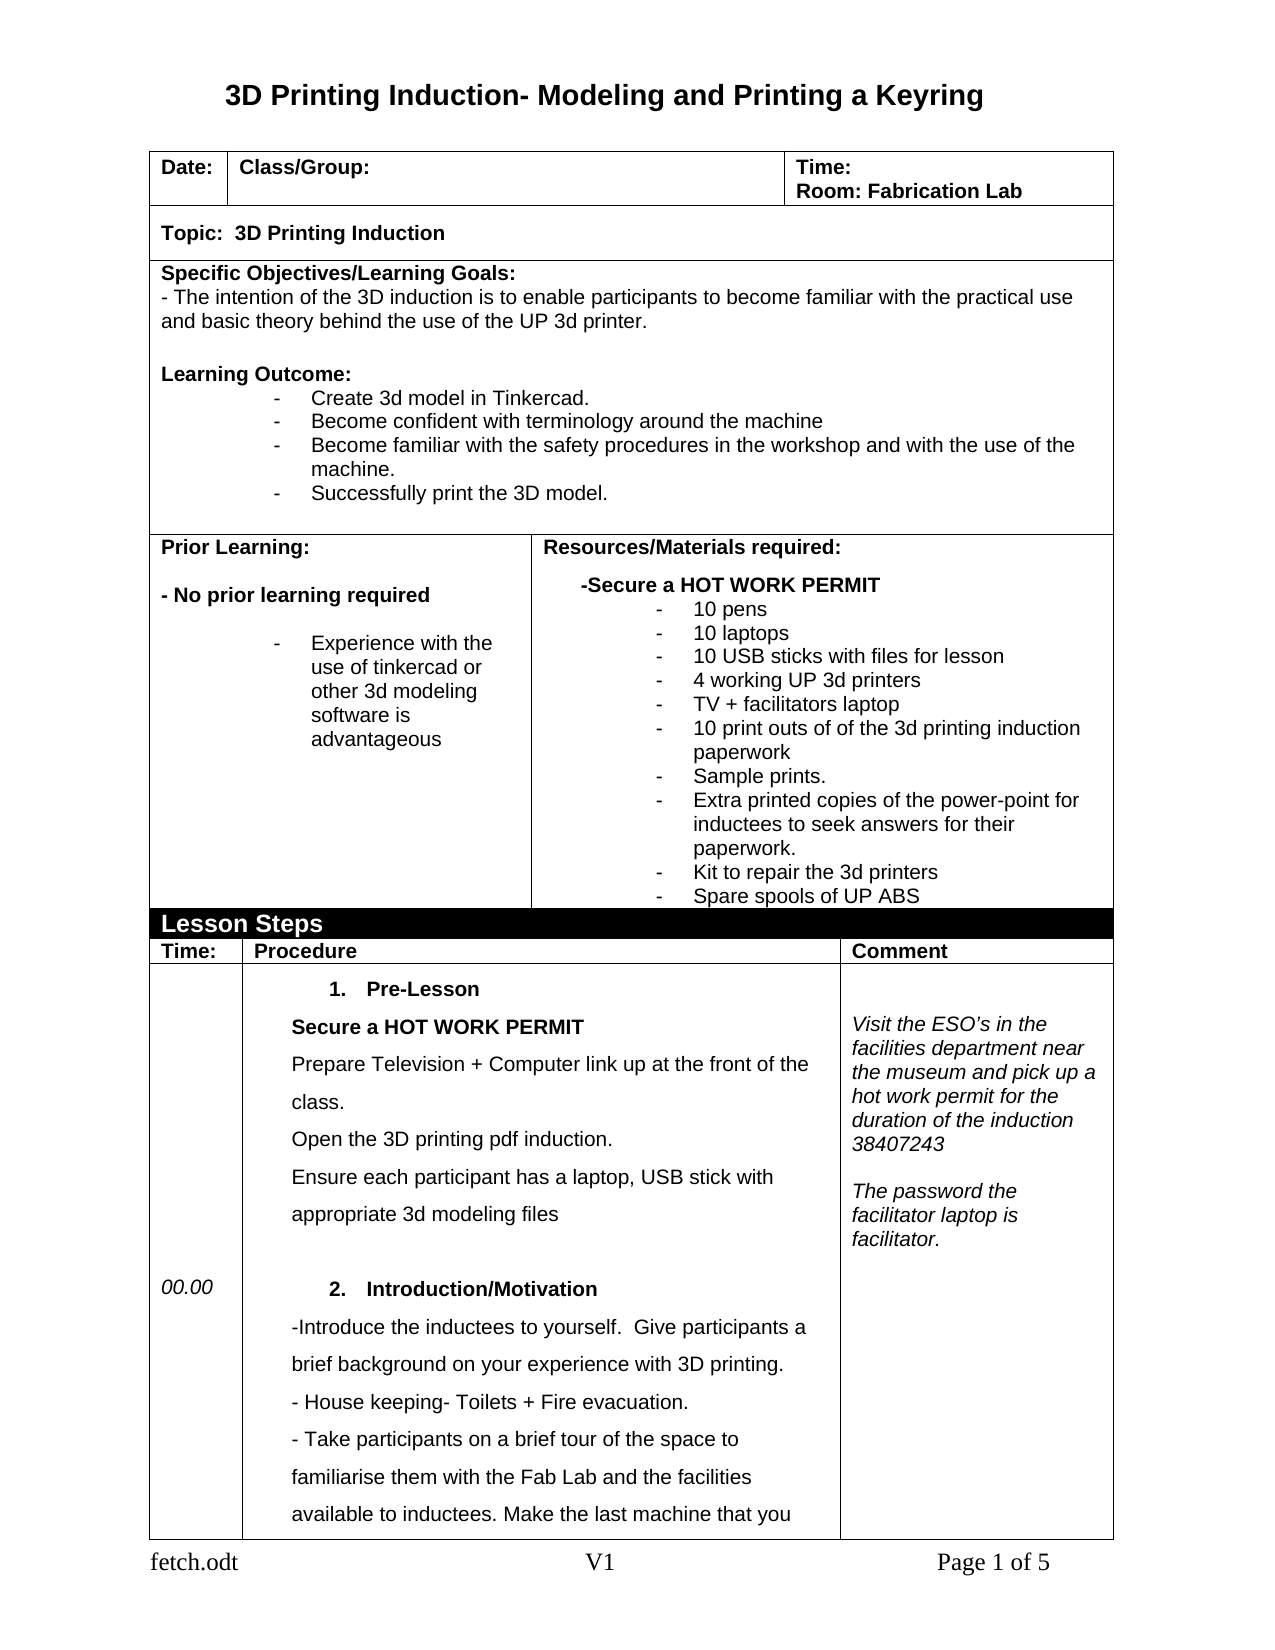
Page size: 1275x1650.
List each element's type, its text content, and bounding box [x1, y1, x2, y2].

table_header Class/Group: [228, 152, 784, 205]
table_cell Prior Learning: - No prior learning required Experience with the use of tinkercad or other 3d modeling software is advantageous [150, 535, 531, 908]
table_cell Lesson Steps [150, 909, 1113, 938]
table_cell Resources/Materials required: -Secure a HOT WORK PERMIT 10 pens 10 laptops 10 USB sticks with files for lesson 4 working UP 3d printers TV + facilitators laptop 10 print outs of of the 3d printing induction paperwork Sample prints. Extra printed copies of the power-point for inductees to seek answers for their paperwork. Kit to repair the 3d printers Spare spools of UP ABS [532, 535, 1113, 908]
table_header Date: [150, 152, 227, 205]
table_cell Procedure [243, 939, 840, 963]
text 3D Printing Induction- Modeling and Printing a Keyring [150, 74, 1125, 112]
table_cell Specific Objectives/Learning Goals: - The intention of the 3D induction is to enable participants to become familiar with the practical use and basic theory behind the use of the UP 3d printer. Learning Outcome: Create 3d model in Tinkercad. Become confident with terminology around the machine Become familiar with the safety procedures in the workshop and with the use of the machine. Successfully print the 3D model. [150, 261, 1113, 534]
table_cell Comment [841, 939, 1113, 963]
table_cell 00.00 [150, 964, 242, 1539]
table_cell Time: [150, 939, 242, 963]
table_header Time: Room: Fabrication Lab [785, 152, 1113, 205]
table_cell Pre-Lesson Secure a HOT WORK PERMIT Prepare Television + Computer link up at the front of the class. Open the 3D printing pdf induction. Ensure each participant has a laptop, USB stick with appropriate 3d modeling files Introduction/Motivation -Introduce the inductees to yourself. Give participants a brief background on your experience with 3D printing. - House keeping- Toilets + Fire evacuation. - Take participants on a brief tour of the space to familiarise them with the Fab Lab and the facilities available to inductees. Make the last machine that you visit the 3D printers Facilitator Input Stand around the machine and show a few prototypes - Give an overview of the project you will create on the 3D printer today. - Give a brief overview of the machine. -Limitations of size, materials and speed of printing. -Uses for the machine- repairing broken product parts + prototyping 3D concepts. Prepare participants for the machines to break + explain they are temperamental. Class Discussion Answer any question and get inductees to sit at a laptop. Facilitator Input + Activity- Tinkercad Introduction Get inductees to sign up for a tinkercad account. If there are delays with logins, encourage participants to start off by undertaking some of the tutorials in tinkercad. Create a new design Show participants how to navigate the space + the 3d model Adjust the grid size to fit the 3d printer bed size 140 mm x 140 mm Place some geometry into the grid, play with adjusting the dimensions of the piece through the placement of the ruler over the piece. Play with the nodes, showing how you can scale the model + shift it off the bed. Place multiple shapes together overlapping one another. Group the shapes together. Scale the geometry to fit inside of a box and place this model over the shape. Click on the ‘hole’ to create a negative impression on the model. Draw another piece of geometry and play with importing text, re-orientating it onto the front face of the piece and embossing the work 2 mm. Ask Participants to design a key ring with dimensions around 25x 50x 10mm (models significantly larger than this will not get printed in the allocated time) Encourage participants to be a little creative (within reason) eg Emboss the piece with your initials or make a ball inside a cube. Save your work in the program and then demonstrate how to download the work for 3D printing. Facilitator Input Show the pdf presentation on the UP 3D printer. Cover the following information- ABS vs PLA FDM printing vs SLS Orientation of your model for strength. Infill of your model. Time vs strength. Rafts Support structures. The anatomy of the printer- Outline the key parts of the 3d printer. How to go about printing Intializing the printer. Extruding the filament. Loading the printing bed Printing- check your print, but ensure the chamber remains warm. Removing the print safely from the printing bed Ways to remove the support structure and raft from your model. Problems that can arise with your print -Jammed filament spool - Printing lifting off the bed - Dust on the filament clogging the printing head - Slumping and deformities in your model. - extrusion of plastic stops. Inductee Activity Allow two participants to start printing, working as a pair. Use the workflow worksheet as a guide to step participants through the printing process. For the pair that are unable to print, get them to work through the induction paper work. Get participants to use the 3D printer job log to log their print job and to document any faults that arise with the machine. Feedback - Using the powerpoint (need to add some slides) - Work through the answers for the induction paperwork and get participants to peer mark the inductees worksheets. Conclusion Thank participants and encourage them to come back with their personal projects soon. Demonstrate and explain how they would make an online booking in one week when the paperwork has been processed. Explain the 2 hour book limit per day and courtesy call for cancelled bookings. If you are printing at the end of the day ensure that the print fits into our opening hours. Explain that the raft and model will be weighed in the future and you are charged 15 cents a gram. Pack Up- -Ensure that the inductees paper work is complete, signed by the facilitator, peer and participant. Leave this paperwork for Phil to process. - Generally tidy up the space. - Thoroughly clean the laser cutter. - Leave a note or send and email on any problems you experienced with inductees or equipment in the space. - Check out at reception and let them know you have completed your induction if your are the last person to use The Fab Lab - Return the Hot Work Permit. [243, 964, 840, 1539]
table_cell Topic: 3D Printing Induction [150, 206, 1113, 260]
table_cell Visit the ESO’s in the facilities department near the museum and pick up a hot work permit for the duration of the induction 38407243 The password the facilitator laptop is facilitator. [841, 964, 1113, 1539]
